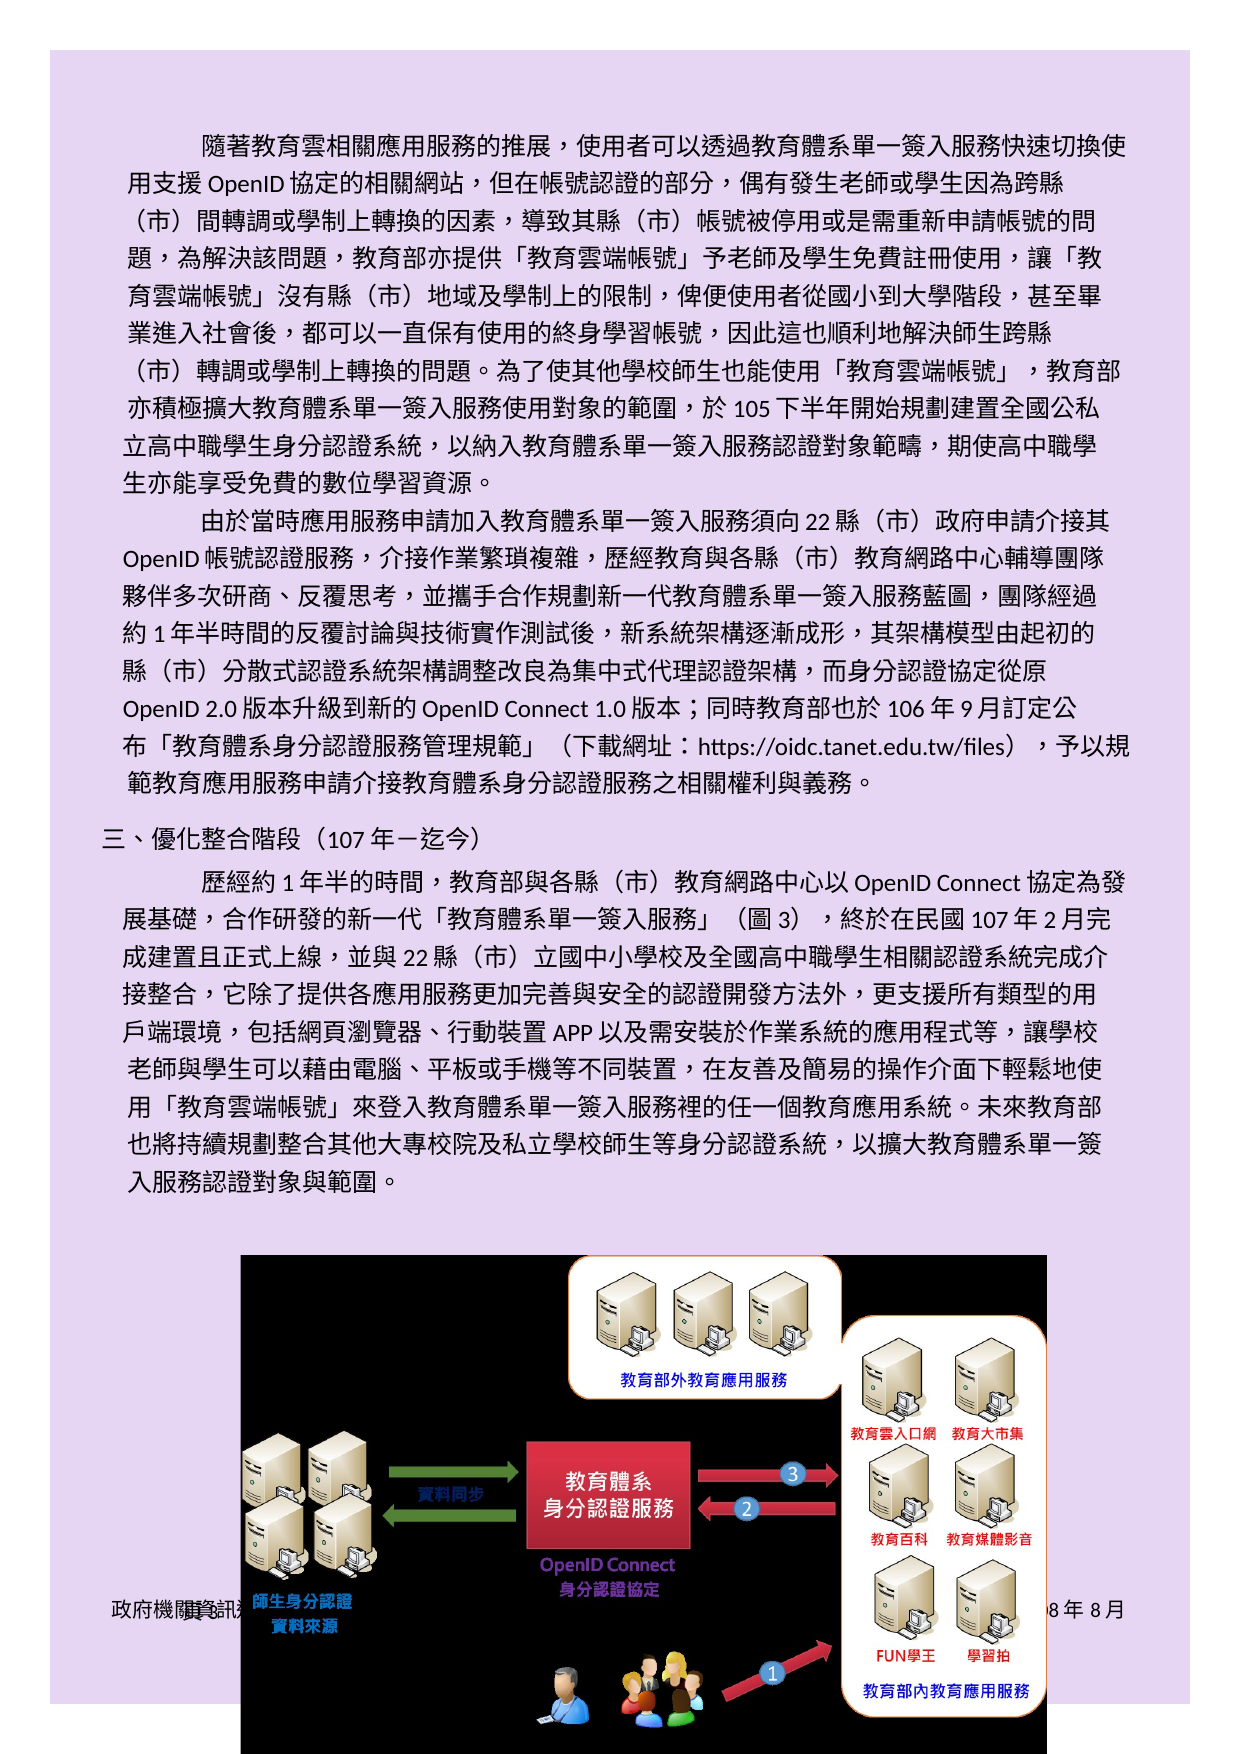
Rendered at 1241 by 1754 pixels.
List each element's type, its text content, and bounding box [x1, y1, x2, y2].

picture [240, 1255, 1047, 1754]
text 成建置且正式上線，並與22縣（市）立國中小學校及全國高中職學生相關認證系統完成介 [89, 937, 1152, 974]
text OpenID帳號認證服務，介接作業繁瑣複雜，歷經教育與各縣（市）教育網路中心輔導團隊 [89, 538, 1152, 575]
text 用「教育雲端帳號」來登入教育體系單一簽入服務裡的任一個教育應用系統。未來教育部 [89, 1087, 1152, 1124]
list 由於當時應用服務申請加入教育體系單一簽入服務須向22縣（市）政府申請介接其 [188, 500, 1152, 538]
text 夥伴多次研商、反覆思考，並攜手合作規劃新一代教育體系單一簽入服務藍圖，團隊經過 [89, 575, 1152, 613]
text 入服務認證對象與範圍。 [89, 1162, 1152, 1199]
text 題，為解決該問題，教育部亦提供「教育雲端帳號」予老師及學生免費註冊使用，讓「教 [89, 238, 1152, 275]
list 歷經約1年半的時間，教育部與各縣（市）教育網路中心以OpenID Connect協定為發 [188, 862, 1152, 899]
text 布「教育體系身分認證服務管理規範」（下載網址：https://oidc.tanet.edu.tw/files），予以規 [89, 725, 1152, 763]
text 亦積極擴大教育體系單一簽入服務使用對象的範圍，於105下半年開始規劃建置全國公私 [89, 388, 1152, 425]
text 也將持續規劃整合其他大專校院及私立學校師生等身分認證系統，以擴大教育體系單一簽 [89, 1124, 1152, 1162]
text 業進入社會後，都可以一直保有使用的終身學習帳號，因此這也順利地解決師生跨縣 [89, 313, 1152, 350]
text 老師與學生可以藉由電腦、平板或手機等不同裝置，在友善及簡易的操作介面下輕鬆地使 [89, 1049, 1152, 1087]
text 範教育應用服務申請介接教育體系身分認證服務之相關權利與義務。 [89, 763, 1152, 800]
text 戶端環境，包括網頁瀏覽器、行動裝置APP以及需安裝於作業系統的應用程式等，讓學校 [89, 1012, 1152, 1049]
text 三、優化整合階段（107年－迄今） [89, 819, 1152, 857]
text OpenID 2.0版本升級到新的OpenID Connect 1.0 版本；同時教育部也於106年9月訂定公 [89, 688, 1152, 725]
text 立高中職學生身分認證系統，以納入教育體系單一簽入服務認證對象範疇，期使高中職學 [89, 425, 1152, 463]
list 隨著教育雲相關應用服務的推展，使用者可以透過教育體系單一簽入服務快速切換使 [188, 125, 1152, 163]
text 用支援OpenID協定的相關網站，但在帳號認證的部分，偶有發生老師或學生因為跨縣 [89, 163, 1152, 200]
text 生亦能享受免費的數位學習資源。 [89, 463, 1152, 500]
text 接整合，它除了提供各應用服務更加完善與安全的認證開發方法外，更支援所有類型的用 [89, 974, 1152, 1012]
text 育雲端帳號」沒有縣（市）地域及學制上的限制，俾便使用者從國小到大學階段，甚至畢 [89, 275, 1152, 313]
text 約1年半時間的反覆討論與技術實作測試後，新系統架構逐漸成形，其架構模型由起初的 [89, 613, 1152, 650]
text 縣（市）分散式認證系統架構調整改良為集中式代理認證架構，而身分認證協定從原 [89, 650, 1152, 688]
text （市）間轉調或學制上轉換的因素，導致其縣（市）帳號被停用或是需重新申請帳號的問 [89, 200, 1152, 238]
text 展基礎，合作研發的新一代「教育體系單一簽入服務」（圖3），終於在民國107年2月完 [89, 899, 1152, 937]
text （市）轉調或學制上轉換的問題。為了使其他學校師生也能使用「教育雲端帳號」，教育部 [89, 350, 1152, 388]
